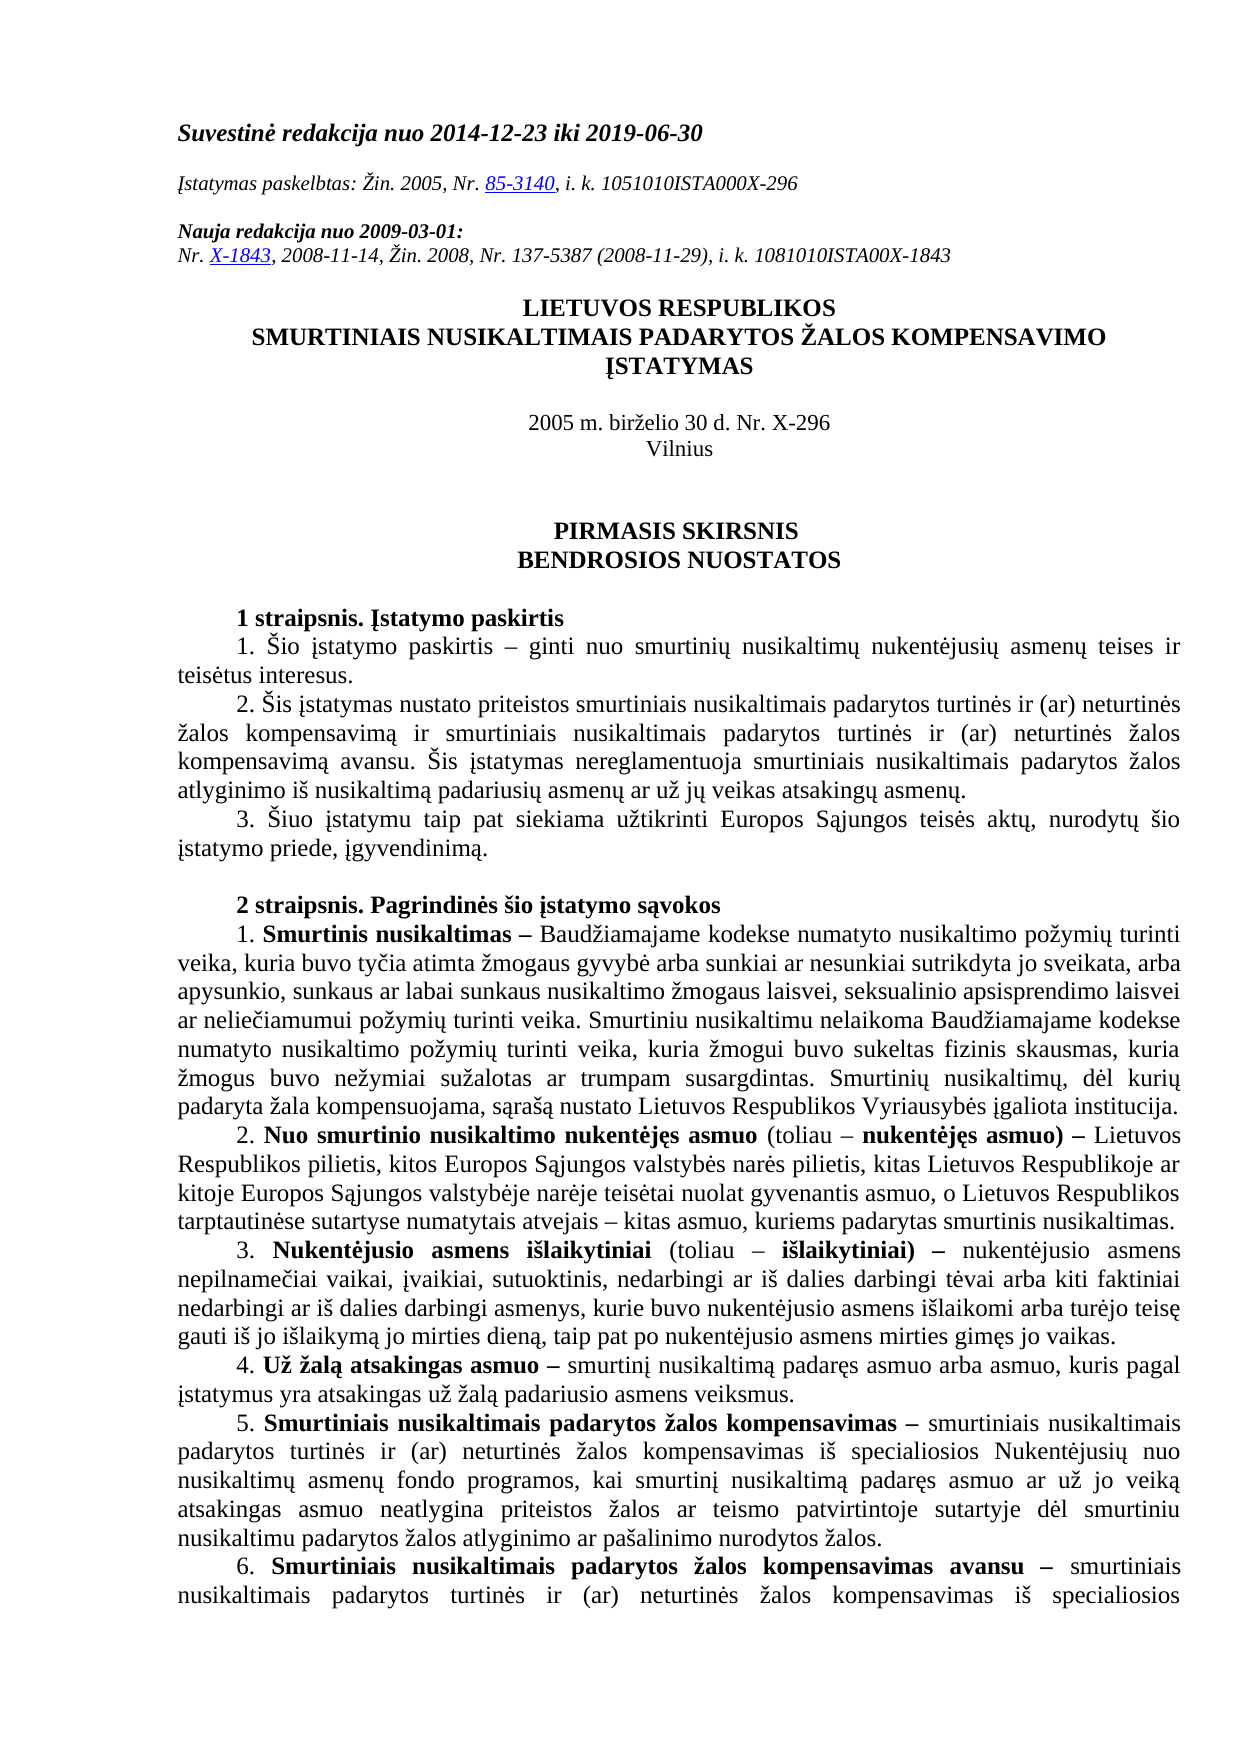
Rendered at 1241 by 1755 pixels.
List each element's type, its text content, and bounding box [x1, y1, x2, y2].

text Suvestinė redakcija nuo 2014-12-23 iki 2019-06-30 [177, 118, 1181, 147]
text 1. Šio įstatymo paskirtis – ginti nuo smurtinių nusikaltimų nukentėjusių asmenų teises ir teisėtus interesus. [177, 631, 1181, 689]
text ĮSTATYMAS [177, 351, 1181, 380]
text 5. Smurtiniais nusikaltimais padarytos žalos kompensavimas – smurtiniais nusikaltimais padarytos turtinės ir (ar) neturtinės žalos kompensavimas iš specialiosios Nukentėjusių nuo nusikaltimų asmenų fondo programos, kai smurtinį nusikaltimą padaręs asmuo ar už jo veiką atsakingas asmuo neatlygina priteistos žalos ar teismo patvirtintoje sutartyje dėl smurtiniu nusikaltimu padarytos žalos atlyginimo ar pašalinimo nurodytos žalos. [177, 1408, 1181, 1551]
text LIETUVOS RESPUBLIKOS [177, 293, 1181, 322]
text 3. Šiuo įstatymu taip pat siekiama užtikrinti Europos Sąjungos teisės aktų, nurodytų šio įstatymo priede, įgyvendinimą. [177, 804, 1181, 861]
text 6. Smurtiniais nusikaltimais padarytos žalos kompensavimas avansu – smurtiniais nusikaltimais padarytos turtinės ir (ar) neturtinės žalos kompensavimas iš specialiosios [177, 1551, 1181, 1609]
text Vilnius [177, 435, 1181, 461]
text 2. Nuo smurtinio nusikaltimo nukentėjęs asmuo (toliau – nukentėjęs asmuo) – Lietuvos Respublikos pilietis, kitos Europos Sąjungos valstybės narės pilietis, kitas Lietuvos Respublikoje ar kitoje Europos Sąjungos valstybėje narėje teisėtai nuolat gyvenantis asmuo, o Lietuvos Respublikos tarptautinėse sutartyse numatytais atvejais – kitas asmuo, kuriems padarytas smurtinis nusikaltimas. [177, 1120, 1181, 1235]
text 2 straipsnis. Pagrindinės šio įstatymo sąvokos [177, 890, 1181, 919]
text 1. Smurtinis nusikaltimas – Baudžiamajame kodekse numatyto nusikaltimo požymių turinti veika, kuria buvo tyčia atimta žmogaus gyvybė arba sunkiai ar nesunkiai sutrikdyta jo sveikata, arba apysunkio, sunkaus ar labai sunkaus nusikaltimo žmogaus laisvei, seksualinio apsisprendimo laisvei ar neliečiamumui požymių turinti veika. Smurtiniu nusikaltimu nelaikoma Baudžiamajame kodekse numatyto nusikaltimo požymių turinti veika, kuria žmogui buvo sukeltas fizinis skausmas, kuria žmogus buvo nežymiai sužalotas ar trumpam susargdintas. Smurtinių nusikaltimų, dėl kurių padaryta žala kompensuojama, sąrašą nustato Lietuvos Respublikos Vyriausybės įgaliota institucija. [177, 919, 1181, 1120]
text Nauja redakcija nuo 2009-03-01: [177, 219, 1181, 243]
text BENDROSIOS NUOSTATOS [177, 545, 1181, 574]
text PIRMASIS SKIRSNIS [177, 516, 1181, 545]
text 2005 m. birželio 30 d. Nr. X-296 [177, 408, 1181, 435]
text 1 straipsnis. Įstatymo paskirtis [177, 603, 1181, 631]
text 4. Už žalą atsakingas asmuo – smurtinį nusikaltimą padaręs asmuo arba asmuo, kuris pagal įstatymus yra atsakingas už žalą padariusio asmens veiksmus. [177, 1350, 1181, 1408]
text SMURTINIAIS NUSIKALTIMAIS PADARYTOS ŽALOS KOMPENSAVIMO [177, 322, 1181, 351]
text Nr. X-1843, 2008-11-14, Žin. 2008, Nr. 137-5387 (2008-11-29), i. k. 1081010ISTA00X-1843 [177, 243, 1181, 267]
text 3. Nukentėjusio asmens išlaikytiniai (toliau – išlaikytiniai) – nukentėjusio asmens nepilnamečiai vaikai, įvaikiai, sutuoktinis, nedarbingi ar iš dalies darbingi tėvai arba kiti faktiniai nedarbingi ar iš dalies darbingi asmenys, kurie buvo nukentėjusio asmens išlaikomi arba turėjo teisę gauti iš jo išlaikymą jo mirties dieną, taip pat po nukentėjusio asmens mirties gimęs jo vaikas. [177, 1235, 1181, 1350]
text 2. Šis įstatymas nustato priteistos smurtiniais nusikaltimais padarytos turtinės ir (ar) neturtinės žalos kompensavimą ir smurtiniais nusikaltimais padarytos turtinės ir (ar) neturtinės žalos kompensavimą avansu. Šis įstatymas nereglamentuoja smurtiniais nusikaltimais padarytos žalos atlyginimo iš nusikaltimą padariusių asmenų ar už jų veikas atsakingų asmenų. [177, 689, 1181, 804]
text Įstatymas paskelbtas: Žin. 2005, Nr. 85-3140, i. k. 1051010ISTA000X-296 [177, 171, 1181, 195]
